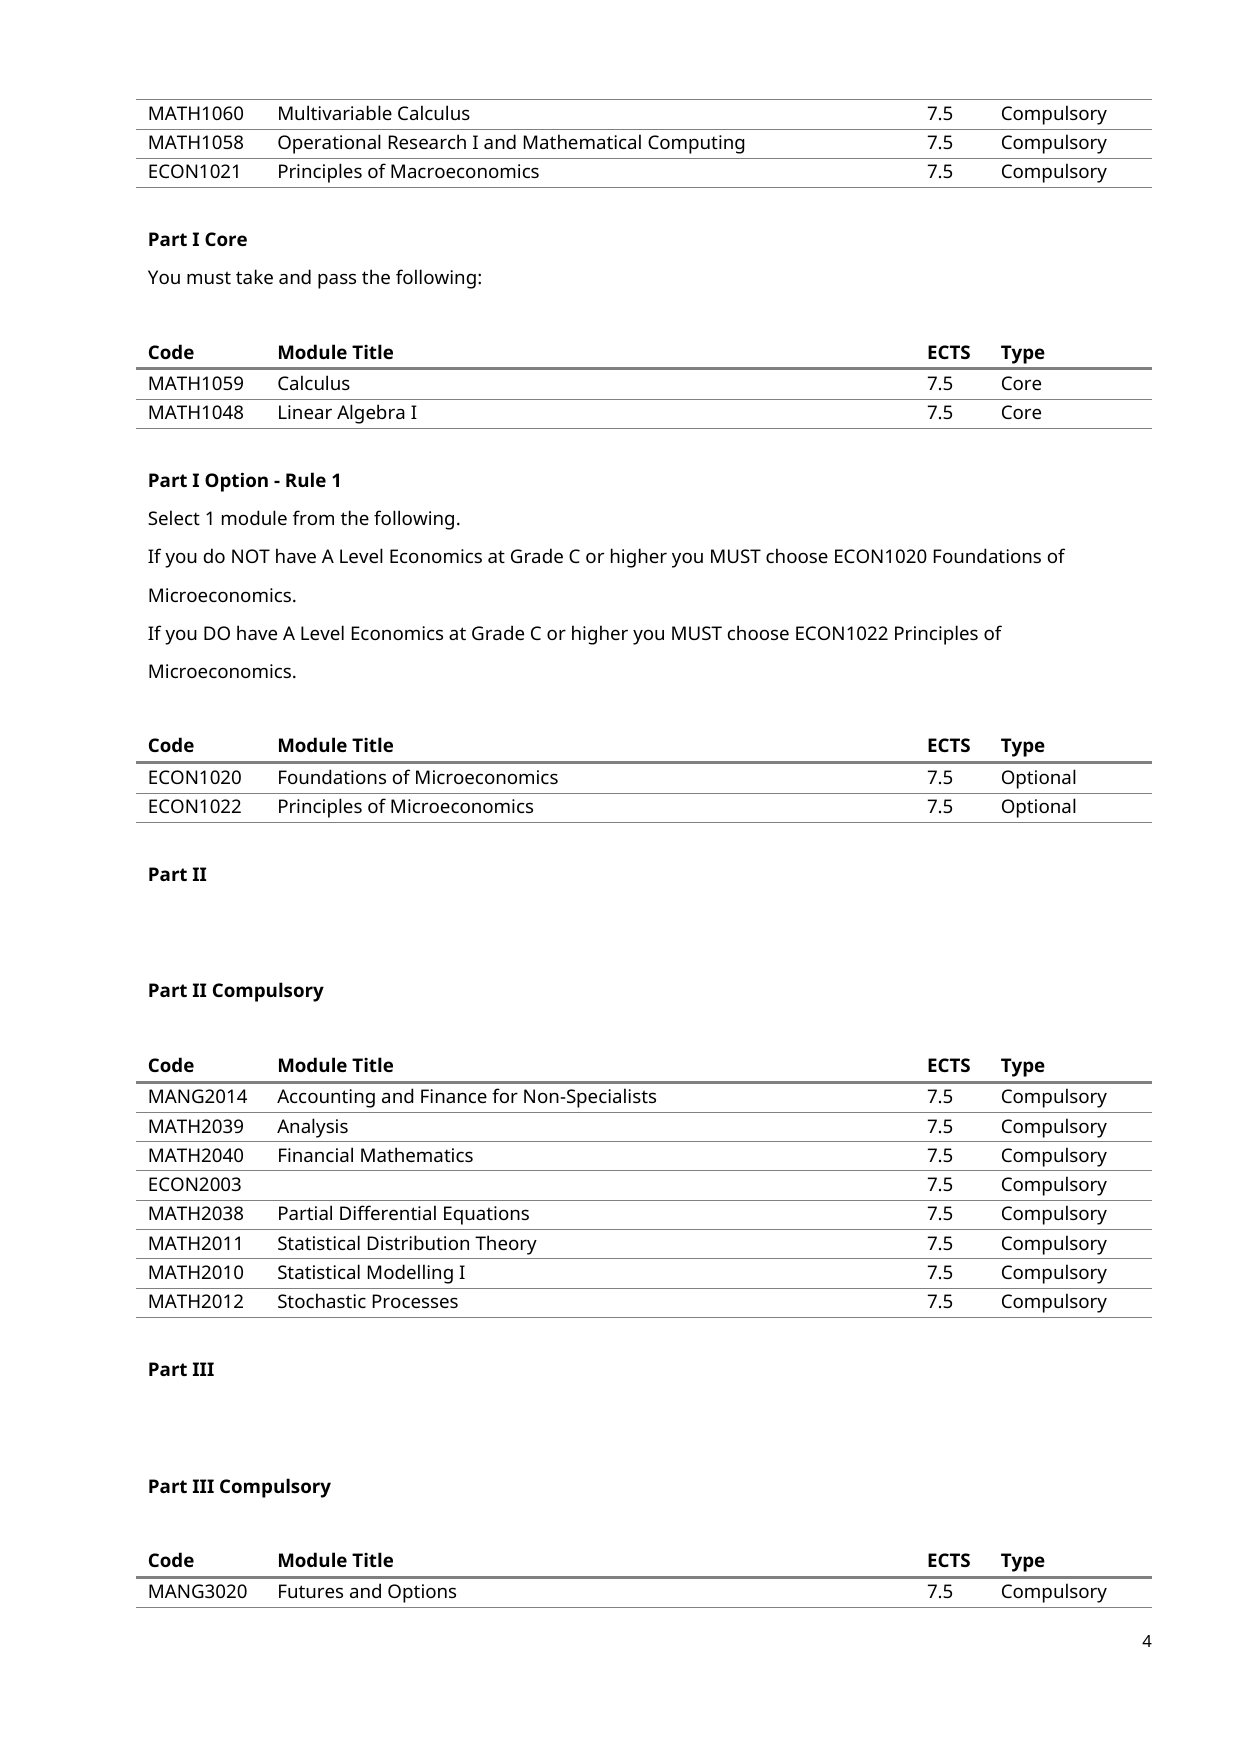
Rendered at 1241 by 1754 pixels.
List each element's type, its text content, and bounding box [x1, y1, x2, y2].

table_cell MATH1048 [136, 400, 266, 428]
table_cell Financial Mathematics [266, 1142, 916, 1170]
table_cell 7.5 [916, 400, 989, 428]
table_cell Part I Core You must take and pass the following: [136, 188, 1152, 339]
table_cell Part II Compulsory [136, 940, 1152, 1052]
table_cell Futures and Options [266, 1579, 916, 1607]
table_cell Type [989, 1548, 1152, 1576]
table_cell Statistical Distribution Theory [266, 1230, 916, 1258]
table_cell Module Title [266, 1052, 916, 1081]
table_cell 7.5 [916, 1259, 989, 1287]
table_cell Calculus [266, 370, 916, 399]
table_cell 7.5 [916, 1289, 989, 1317]
table_cell Compulsory [989, 1142, 1152, 1170]
table_cell 7.5 [916, 1579, 989, 1607]
table_cell Code [136, 1052, 266, 1081]
table_cell MATH2011 [136, 1230, 266, 1258]
table_cell Compulsory [989, 1084, 1152, 1112]
table_cell Module Title [266, 1548, 916, 1576]
table_cell MATH2040 [136, 1142, 266, 1170]
table_cell Core [989, 370, 1152, 399]
table_cell Module Title [266, 733, 916, 761]
table_cell Stochastic Processes [266, 1289, 916, 1317]
table_cell Compulsory [989, 1230, 1152, 1258]
table_cell Part I Option - Rule 1 Select 1 module from the following. If you do NOT have A Level Economics at Grade C or higher you MUST choose ECON1020 Foundations of Microeconomics. If you DO have A Level Economics at Grade C or higher you MUST choose ECON1022 Principles of Microeconomics. [136, 429, 1152, 733]
table_cell Code [136, 339, 266, 367]
table_cell Compulsory [989, 1259, 1152, 1287]
table_cell Principles of Macroeconomics [266, 159, 916, 187]
table_cell Compulsory [989, 130, 1152, 158]
table_cell Code [136, 733, 266, 761]
table_cell 7.5 [916, 1201, 989, 1229]
table_cell 7.5 [916, 1230, 989, 1258]
table_cell ECON2003 [136, 1171, 266, 1200]
table_cell MANG2014 [136, 1084, 266, 1112]
table_cell Optional [989, 794, 1152, 822]
table_cell Type [989, 1052, 1152, 1081]
table_cell Compulsory [989, 100, 1152, 128]
table_cell 7.5 [916, 1142, 989, 1170]
table_cell Compulsory [989, 1113, 1152, 1141]
table_cell Type [989, 339, 1152, 367]
table_cell ECTS [916, 1548, 989, 1576]
table_cell Operational Research I and Mathematical Computing [266, 130, 916, 158]
table_cell 7.5 [916, 764, 989, 792]
table_cell Core [989, 400, 1152, 428]
table_cell Analysis [266, 1113, 916, 1141]
table_cell Foundations of Microeconomics [266, 764, 916, 792]
table_cell 7.5 [916, 794, 989, 822]
table_cell Compulsory [989, 1289, 1152, 1317]
table_cell Linear Algebra I [266, 400, 916, 428]
table_cell MATH1060 [136, 100, 266, 128]
table_cell MATH1059 [136, 370, 266, 399]
table_cell Part III [136, 1318, 1152, 1435]
table_cell MATH2012 [136, 1289, 266, 1317]
table_cell MATH2010 [136, 1259, 266, 1287]
table_cell 7.5 [916, 1084, 989, 1112]
table_cell Accounting and Finance for Non-Specialists [266, 1084, 916, 1112]
table_cell ECTS [916, 733, 989, 761]
table_cell Compulsory [989, 159, 1152, 187]
table_cell Optional [989, 764, 1152, 792]
table_cell ECON1022 [136, 794, 266, 822]
table_cell Type [989, 733, 1152, 761]
table_cell 7.5 [916, 1171, 989, 1200]
table_cell Principles of Microeconomics [266, 794, 916, 822]
table_cell Module Title [266, 339, 916, 367]
table_cell 7.5 [916, 100, 989, 128]
table_cell ECON1020 [136, 764, 266, 792]
table_cell ECTS [916, 339, 989, 367]
table_cell ECON1021 [136, 159, 266, 187]
table_cell Multivariable Calculus [266, 100, 916, 128]
table_cell Statistical Modelling I [266, 1259, 916, 1287]
table_cell MATH1058 [136, 130, 266, 158]
table_cell 7.5 [916, 370, 989, 399]
table_cell Part II [136, 823, 1152, 939]
table_cell Compulsory [989, 1171, 1152, 1200]
table_cell Code [136, 1548, 266, 1576]
table_cell Compulsory [989, 1201, 1152, 1229]
table_cell MATH2039 [136, 1113, 266, 1141]
table_cell MANG3020 [136, 1579, 266, 1607]
table_cell 7.5 [916, 1113, 989, 1141]
table_cell 7.5 [916, 130, 989, 158]
table_cell Partial Differential Equations [266, 1201, 916, 1229]
table_cell MATH2038 [136, 1201, 266, 1229]
table_cell [266, 1171, 916, 1200]
table_cell Part III Compulsory [136, 1435, 1152, 1547]
table_cell ECTS [916, 1052, 989, 1081]
table_cell Compulsory [989, 1579, 1152, 1607]
table_cell 7.5 [916, 159, 989, 187]
